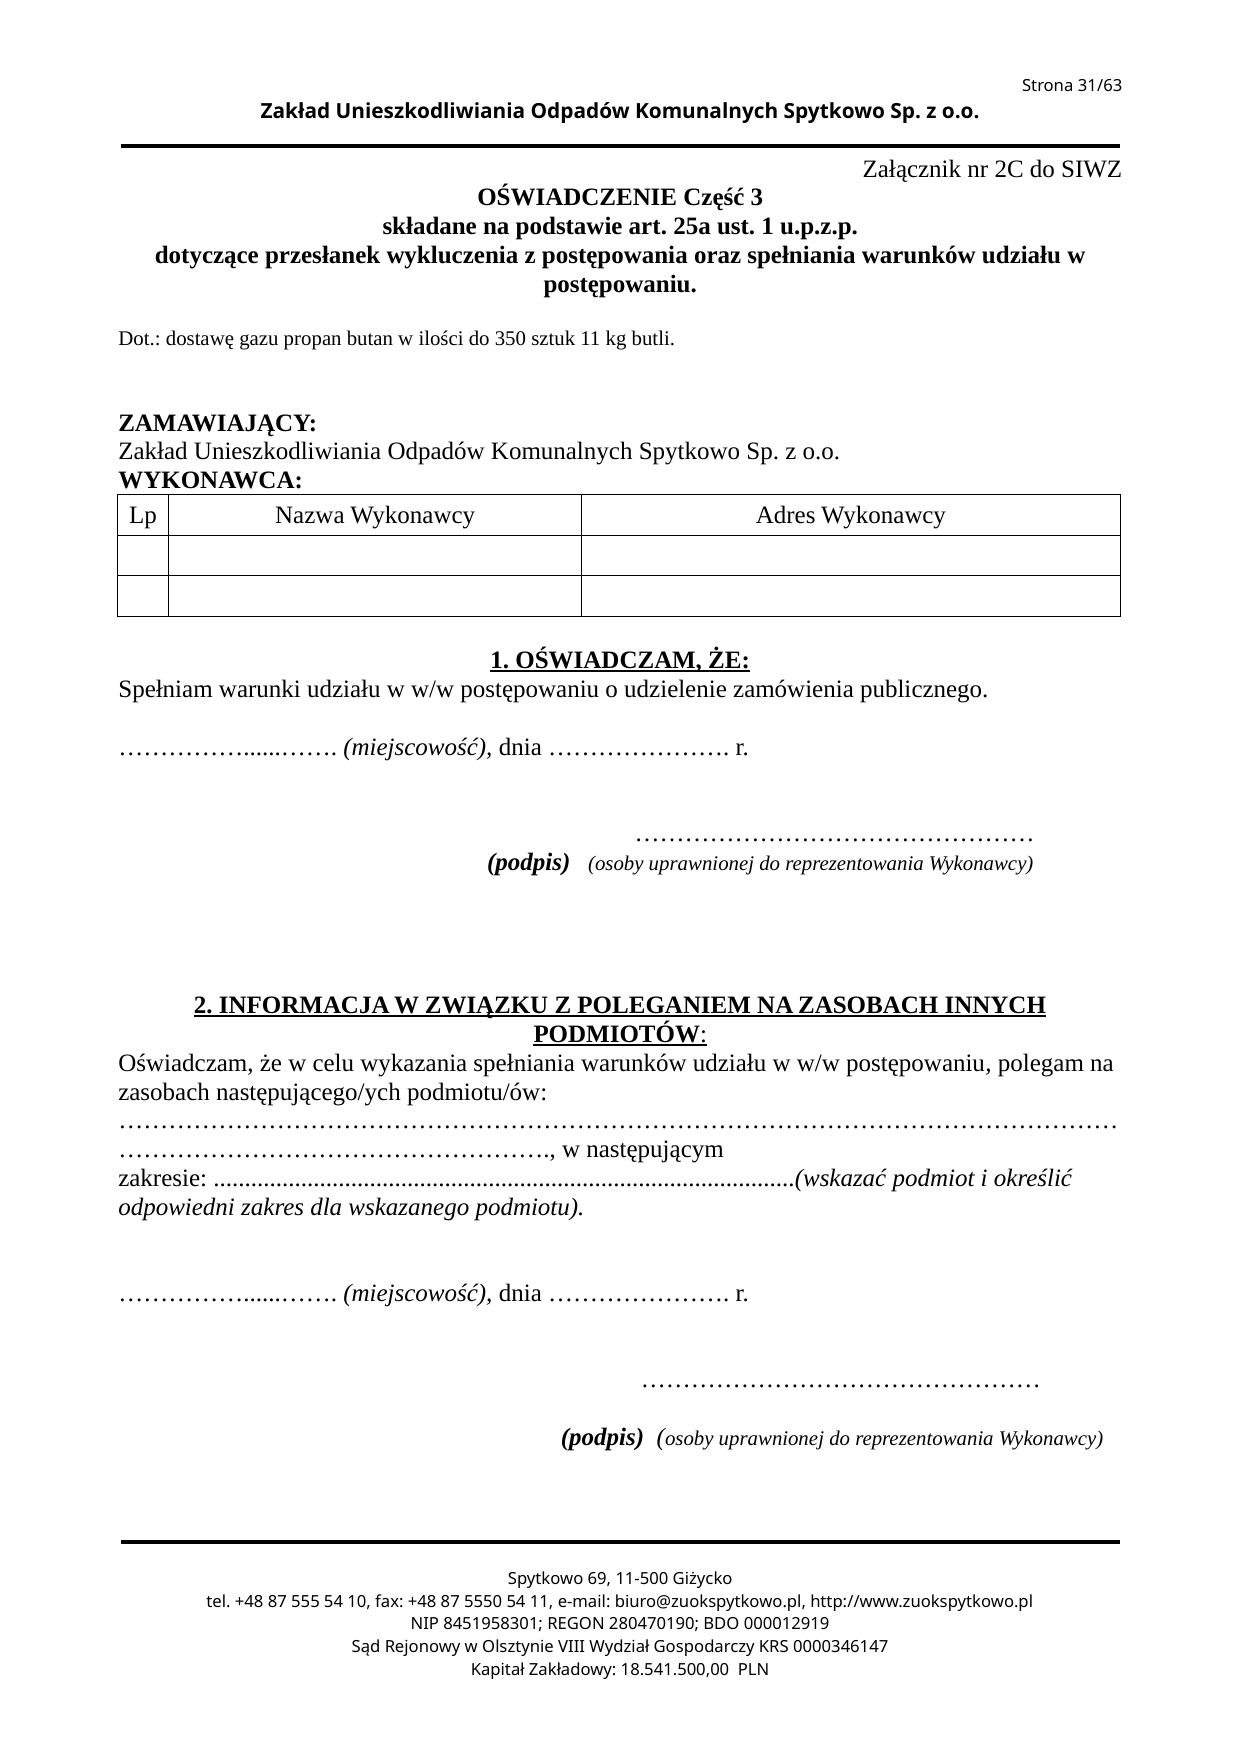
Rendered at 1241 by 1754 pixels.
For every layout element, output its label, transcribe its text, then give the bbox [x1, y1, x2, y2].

text 1. OŚWIADCZAM, ŻE: [118, 645, 1122, 674]
text ………………………………………… [118, 1364, 1122, 1393]
text WYKONAWCA: [118, 465, 1122, 494]
table_cell [169, 536, 581, 575]
text (podpis) (osoby uprawnionej do reprezentowania Wykonawcy) [118, 847, 1122, 875]
text Zakład Unieszkodliwiania Odpadów Komunalnych Spytkowo Sp. z o.o. [118, 436, 1122, 465]
text 2. INFORMACJA W ZWIĄZKU Z POLEGANIEM NA ZASOBACH INNYCH PODMIOTÓW: [118, 990, 1122, 1048]
text Oświadczam, że w celu wykazania spełniania warunków udziału w w/w postępowaniu, polegam na zasobach następującego/ych podmiotu/ów: ………………………………………………………………………………………………………………………………………………………., w następującym zakresie: .............................................................................................(wskazać podmiot i określić odpowiedni zakres dla wskazanego podmiotu). [118, 1048, 1122, 1220]
text ……………......……. (miejscowość), dnia …………………. r. [118, 732, 1122, 760]
table_cell [118, 536, 168, 575]
text składane na podstawie art. 25a ust. 1 u.p.z.p. [118, 211, 1122, 240]
table_cell [582, 576, 1120, 616]
text Spełniam warunki udziału w w/w postępowaniu o udzielenie zamówienia publicznego. [118, 674, 1122, 703]
table_header Lp [118, 495, 168, 535]
text Dot.: dostawę gazu propan butan w ilości do 350 sztuk 11 kg butli. [118, 326, 1122, 350]
text ……………......……. (miejscowość), dnia …………………. r. [118, 1278, 1122, 1307]
text ………………………………………… [118, 818, 1122, 847]
text Załącznik nr 2C do SIWZ [118, 154, 1122, 182]
table_cell [169, 576, 581, 616]
text (podpis) (osoby uprawnionej do reprezentowania Wykonawcy) [118, 1422, 1122, 1450]
table_header Nazwa Wykonawcy [169, 495, 581, 535]
table_cell [582, 536, 1120, 575]
table_header Adres Wykonawcy [582, 495, 1120, 535]
text OŚWIADCZENIE Część 3 [118, 182, 1122, 211]
text dotyczące przesłanek wykluczenia z postępowania oraz spełniania warunków udziału w postępowaniu. [118, 240, 1122, 297]
table_cell [118, 576, 168, 616]
text ZAMAWIAJĄCY: [118, 408, 1122, 436]
